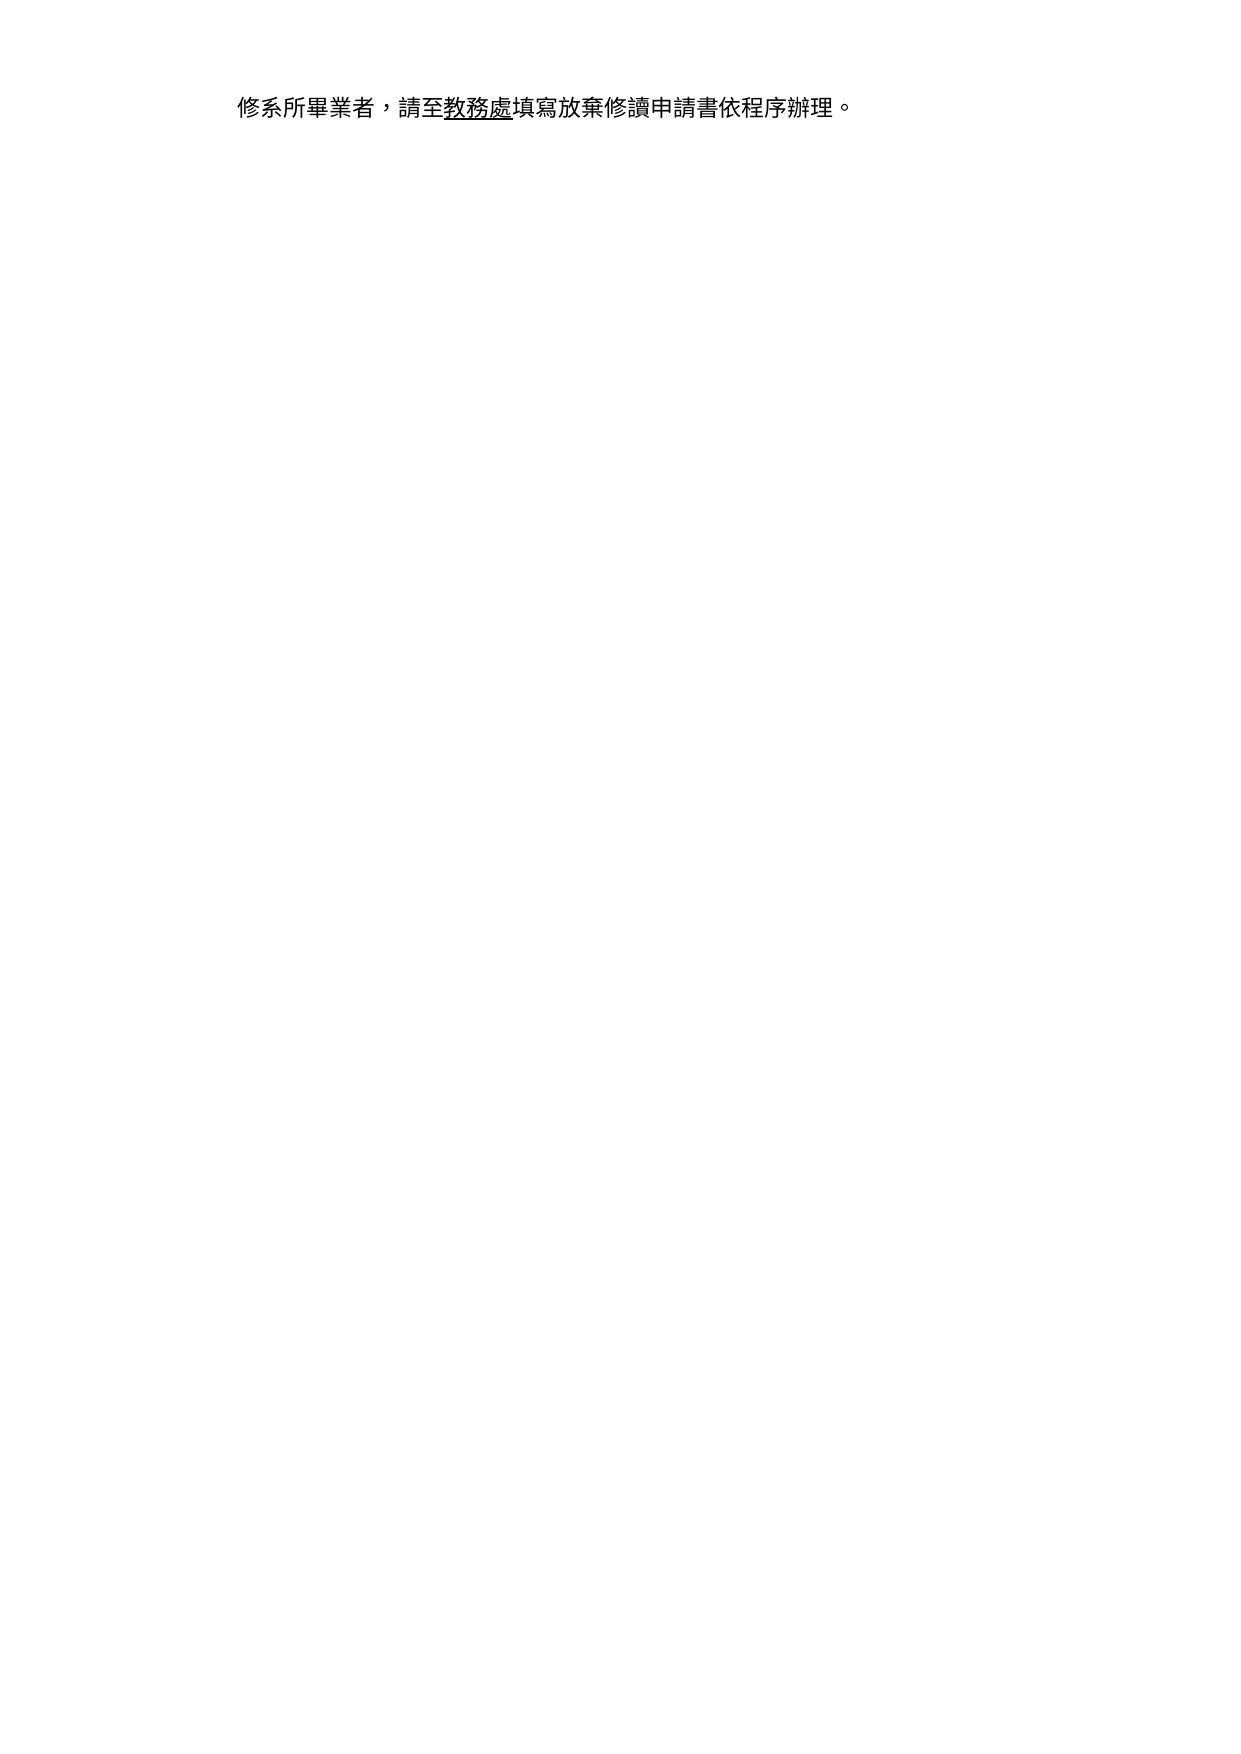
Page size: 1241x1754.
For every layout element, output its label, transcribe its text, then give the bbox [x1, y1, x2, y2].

text 修系所畢業者，請至教務處填寫放棄修讀申請書依程序辦理。 [212, 89, 1057, 123]
